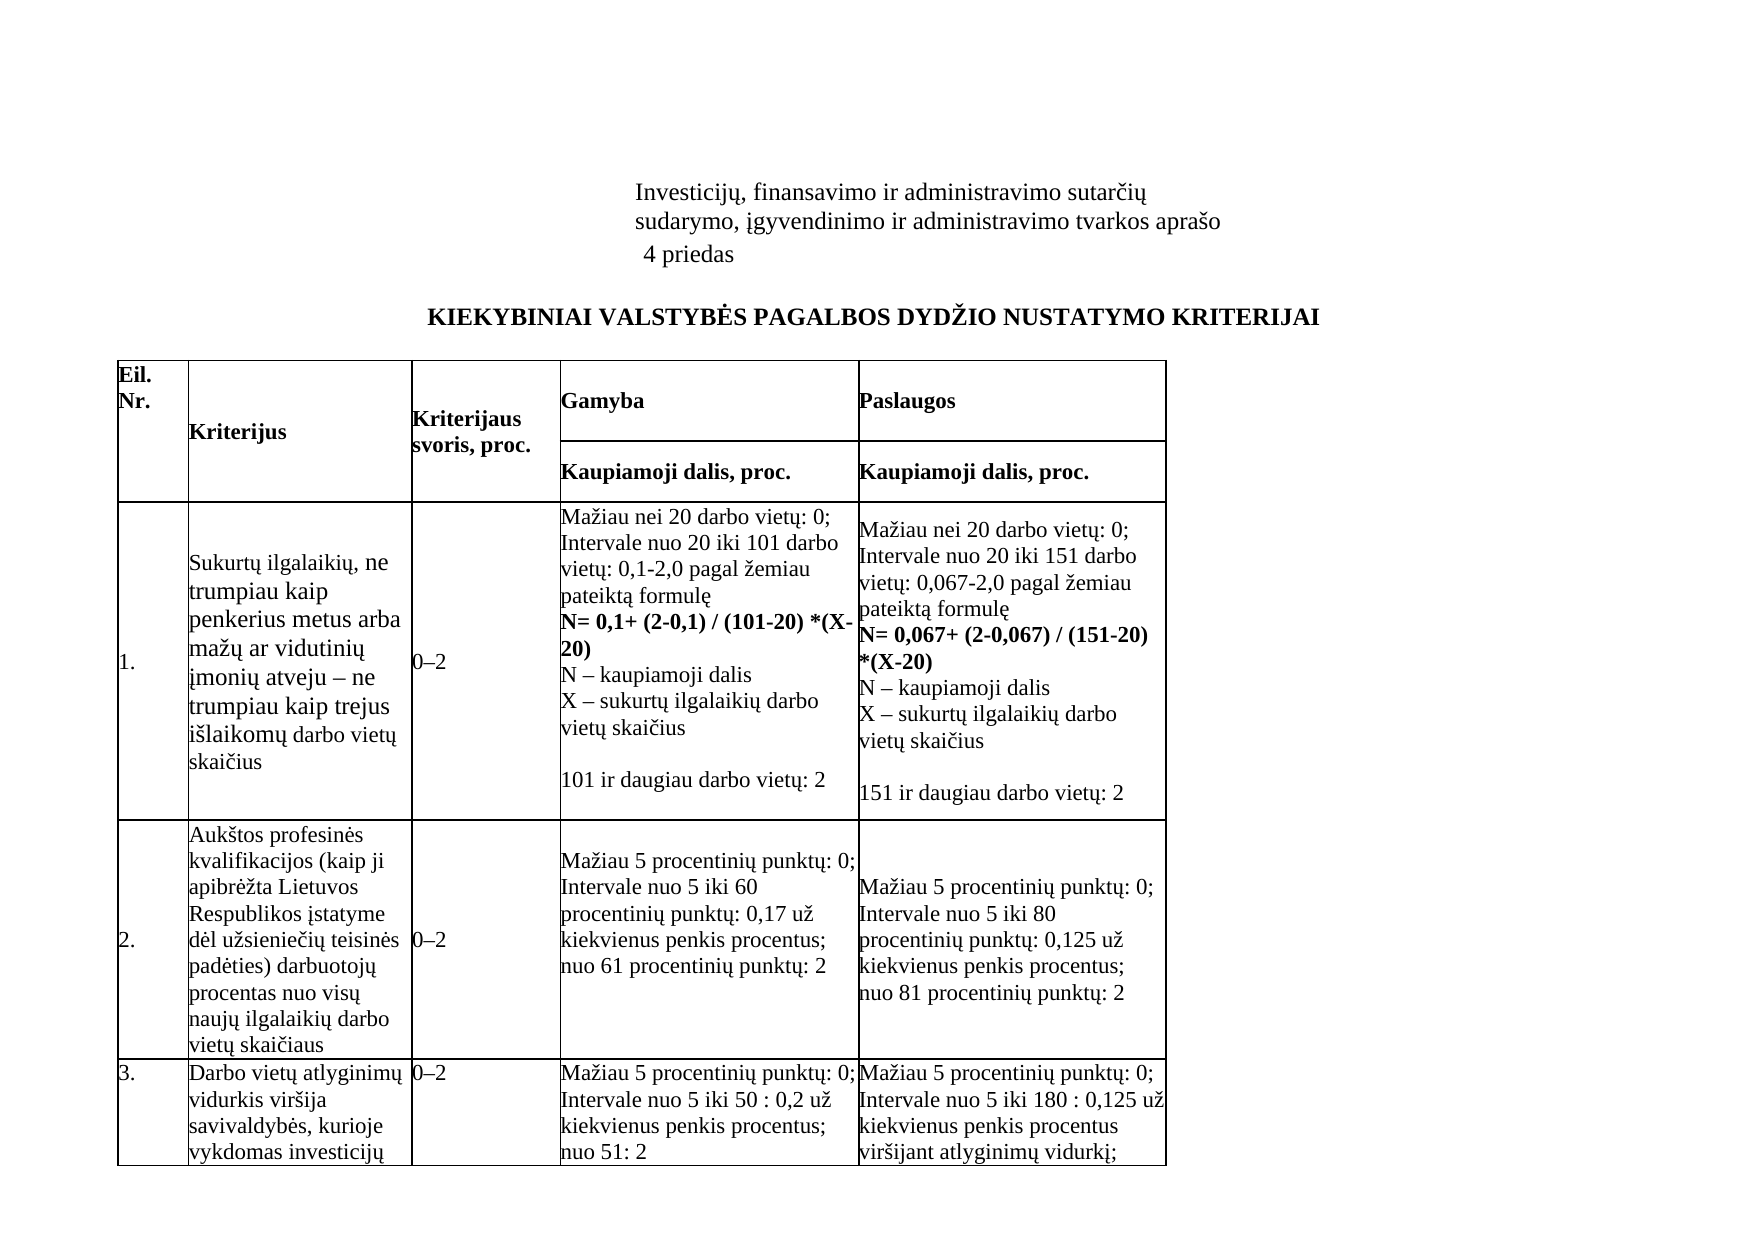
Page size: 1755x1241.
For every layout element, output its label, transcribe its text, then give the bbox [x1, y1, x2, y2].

table_cell Mažiau 5 procentinių punktų: 0; Intervale nuo 5 iki 180 : 0,125 už kiekvienus penkis procentus viršijant atlyginimų vidurkį; [860, 1060, 1165, 1165]
table_header Kriterijus [189, 361, 411, 501]
table_cell 2. [119, 821, 188, 1058]
table_cell 3. [119, 1060, 188, 1165]
table_header Eil. Nr. [119, 361, 188, 501]
table_cell 0–2 [413, 503, 560, 819]
table_cell Kaupiamoji dalis, proc. [561, 442, 858, 501]
table_header Paslaugos [860, 361, 1165, 440]
table_cell 1. [119, 503, 188, 819]
table_cell Sukurtų ilgalaikių, ne trumpiau kaip penkerius metus arba mažų ar vidutinių įmonių atveju – ne trumpiau kaip trejus išlaikomų darbo vietų skaičius [189, 503, 411, 819]
table_cell Mažiau nei 20 darbo vietų: 0; Intervale nuo 20 iki 151 darbo vietų: 0,067-2,0 pagal žemiau pateiktą formulę N= 0,067+ (2-0,067) / (151-20) *(X-20) N – kaupiamoji dalis X – sukurtų ilgalaikių darbo vietų skaičius 151 ir daugiau darbo vietų: 2 [860, 503, 1165, 819]
text Investicijų, finansavimo ir administravimo sutarčių [635, 177, 1636, 206]
table_cell Mažiau nei 20 darbo vietų: 0; Intervale nuo 20 iki 101 darbo vietų: 0,1-2,0 pagal žemiau pateiktą formulę N= 0,1+ (2-0,1) / (101-20) *(X-20) N – kaupiamoji dalis X – sukurtų ilgalaikių darbo vietų skaičius 101 ir daugiau darbo vietų: 2 [561, 503, 858, 819]
table_cell Kaupiamoji dalis, proc. [860, 442, 1165, 501]
table_cell Mažiau 5 procentinių punktų: 0; Intervale nuo 5 iki 80 procentinių punktų: 0,125 už kiekvienus penkis procentus; nuo 81 procentinių punktų: 2 [860, 821, 1165, 1058]
text sudarymo, įgyvendinimo ir administravimo tvarkos aprašo [635, 206, 1636, 235]
table_header Gamyba [561, 361, 858, 440]
table_cell 0–2 [413, 821, 560, 1058]
table_cell Darbo vietų atlyginimų vidurkis viršija savivaldybės, kurioje vykdomas investicijų [189, 1060, 411, 1165]
table_cell Mažiau 5 procentinių punktų: 0; Intervale nuo 5 iki 60 procentinių punktų: 0,17 už kiekvienus penkis procentus; nuo 61 procentinių punktų: 2 [561, 821, 858, 1058]
table_cell Aukštos profesinės kvalifikacijos (kaip ji apibrėžta Lietuvos Respublikos įstatyme dėl užsieniečių teisinės padėties) darbuotojų procentas nuo visų naujų ilgalaikių darbo vietų skaičiaus [189, 821, 411, 1058]
text KIEKYBINIAI VALSTYBĖS PAGALBOS DYDŽIO NUSTATYMO KRITERIJAI [118, 302, 1636, 331]
text 4 priedas [577, 239, 1636, 268]
table_cell Mažiau 5 procentinių punktų: 0; Intervale nuo 5 iki 50 : 0,2 už kiekvienus penkis procentus; nuo 51: 2 [561, 1060, 858, 1165]
table_header Kriterijaus svoris, proc. [413, 361, 560, 501]
table_cell 0–2 [413, 1060, 560, 1165]
